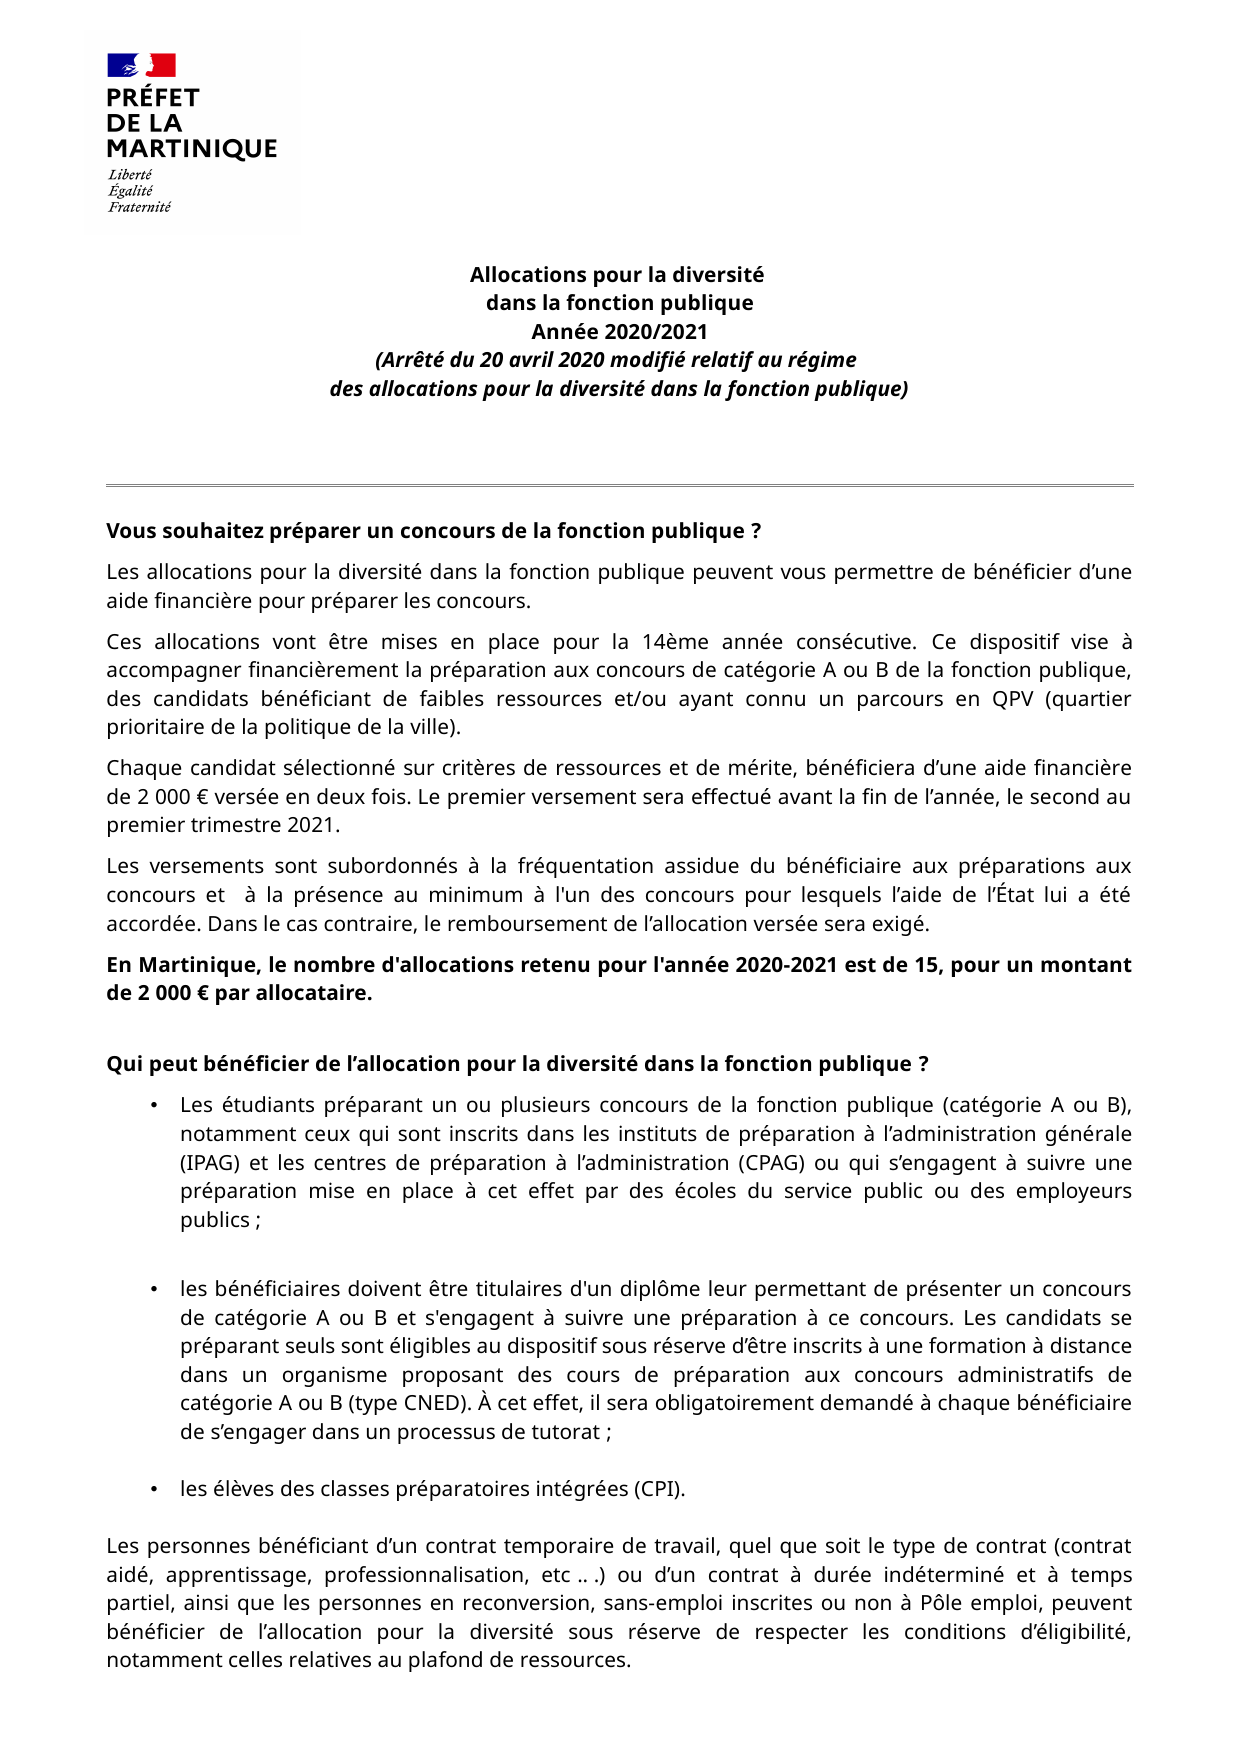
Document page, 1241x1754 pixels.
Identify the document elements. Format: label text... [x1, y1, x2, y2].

text Chaque candidat sélectionné sur critères de ressources et de mérite, bénéficiera d’une aide financière de 2 000 € versée en deux fois. Le premier versement sera effectué avant la fin de l’année, le second au premier trimestre 2021. [106, 753, 1134, 839]
list Les étudiants préparant un ou plusieurs concours de la fonction publique (catégorie A ou B), notamment ceux qui sont inscrits dans les instituts de préparation à l’administration générale (IPAG) et les centres de préparation à l’administration (CPAG) ou qui s’engagent à suivre une préparation mise en place à cet effet par des écoles du service public ou des employeurs publics ; [150, 1090, 1134, 1233]
text Les versements sont subordonnés à la fréquentation assidue du bénéficiaire aux préparations aux concours et à la présence au minimum à l'un des concours pour lesquels l’aide de l’État lui a été accordée. Dans le cas contraire, le remboursement de l’allocation versée sera exigé. [106, 851, 1134, 937]
text Les personnes bénéficiant d’un contrat temporaire de travail, quel que soit le type de contrat (contrat aidé, apprentissage, professionnalisation, etc .. .) ou d’un contrat à durée indéterminé et à temps partiel, ainsi que les personnes en reconversion, sans-emploi inscrites ou non à Pôle emploi, peuvent bénéficier de l’allocation pour la diversité sous réserve de respecter les conditions d’éligibilité, notamment celles relatives au plafond de ressources. [106, 1531, 1134, 1674]
picture [83, 30, 301, 235]
list les élèves des classes préparatoires intégrées (CPI). [150, 1474, 1134, 1502]
list les bénéficiaires doivent être titulaires d'un diplôme leur permettant de présenter un concours de catégorie A ou B et s'engagent à suivre une préparation à ce concours. Les candidats se préparant seuls sont éligibles au dispositif sous réserve d’être inscrits à une formation à distance dans un organisme proposant des cours de préparation aux concours administratifs de catégorie A ou B (type CNED). À cet effet, il sera obligatoirement demandé à chaque bénéficiaire de s’engager dans un processus de tutorat ; [150, 1274, 1134, 1445]
text Vous souhaitez préparer un concours de la fonction publique ? [106, 516, 1134, 544]
subtitle Allocations pour la diversité dans la fonction publique Année 2020/2021 (Arrêté du 20 avril 2020 modifié relatif au régime des allocations pour la diversité dans la fonction publique) [106, 259, 1134, 402]
text Les allocations pour la diversité dans la fonction publique peuvent vous permettre de bénéficier d’une aide financière pour préparer les concours. [106, 557, 1134, 614]
subtitle Qui peut bénéficier de l’allocation pour la diversité dans la fonction publique ? [106, 1049, 1134, 1078]
text En Martinique, le nombre d'allocations retenu pour l'année 2020-2021 est de 15, pour un montant de 2 000 € par allocataire. [106, 949, 1134, 1007]
text Ces allocations vont être mises en place pour la 14ème année consécutive. Ce dispositif vise à accompagner financièrement la préparation aux concours de catégorie A ou B de la fonction publique, des candidats bénéficiant de faibles ressources et/ou ayant connu un parcours en QPV (quartier prioritaire de la politique de la ville). [106, 627, 1134, 741]
